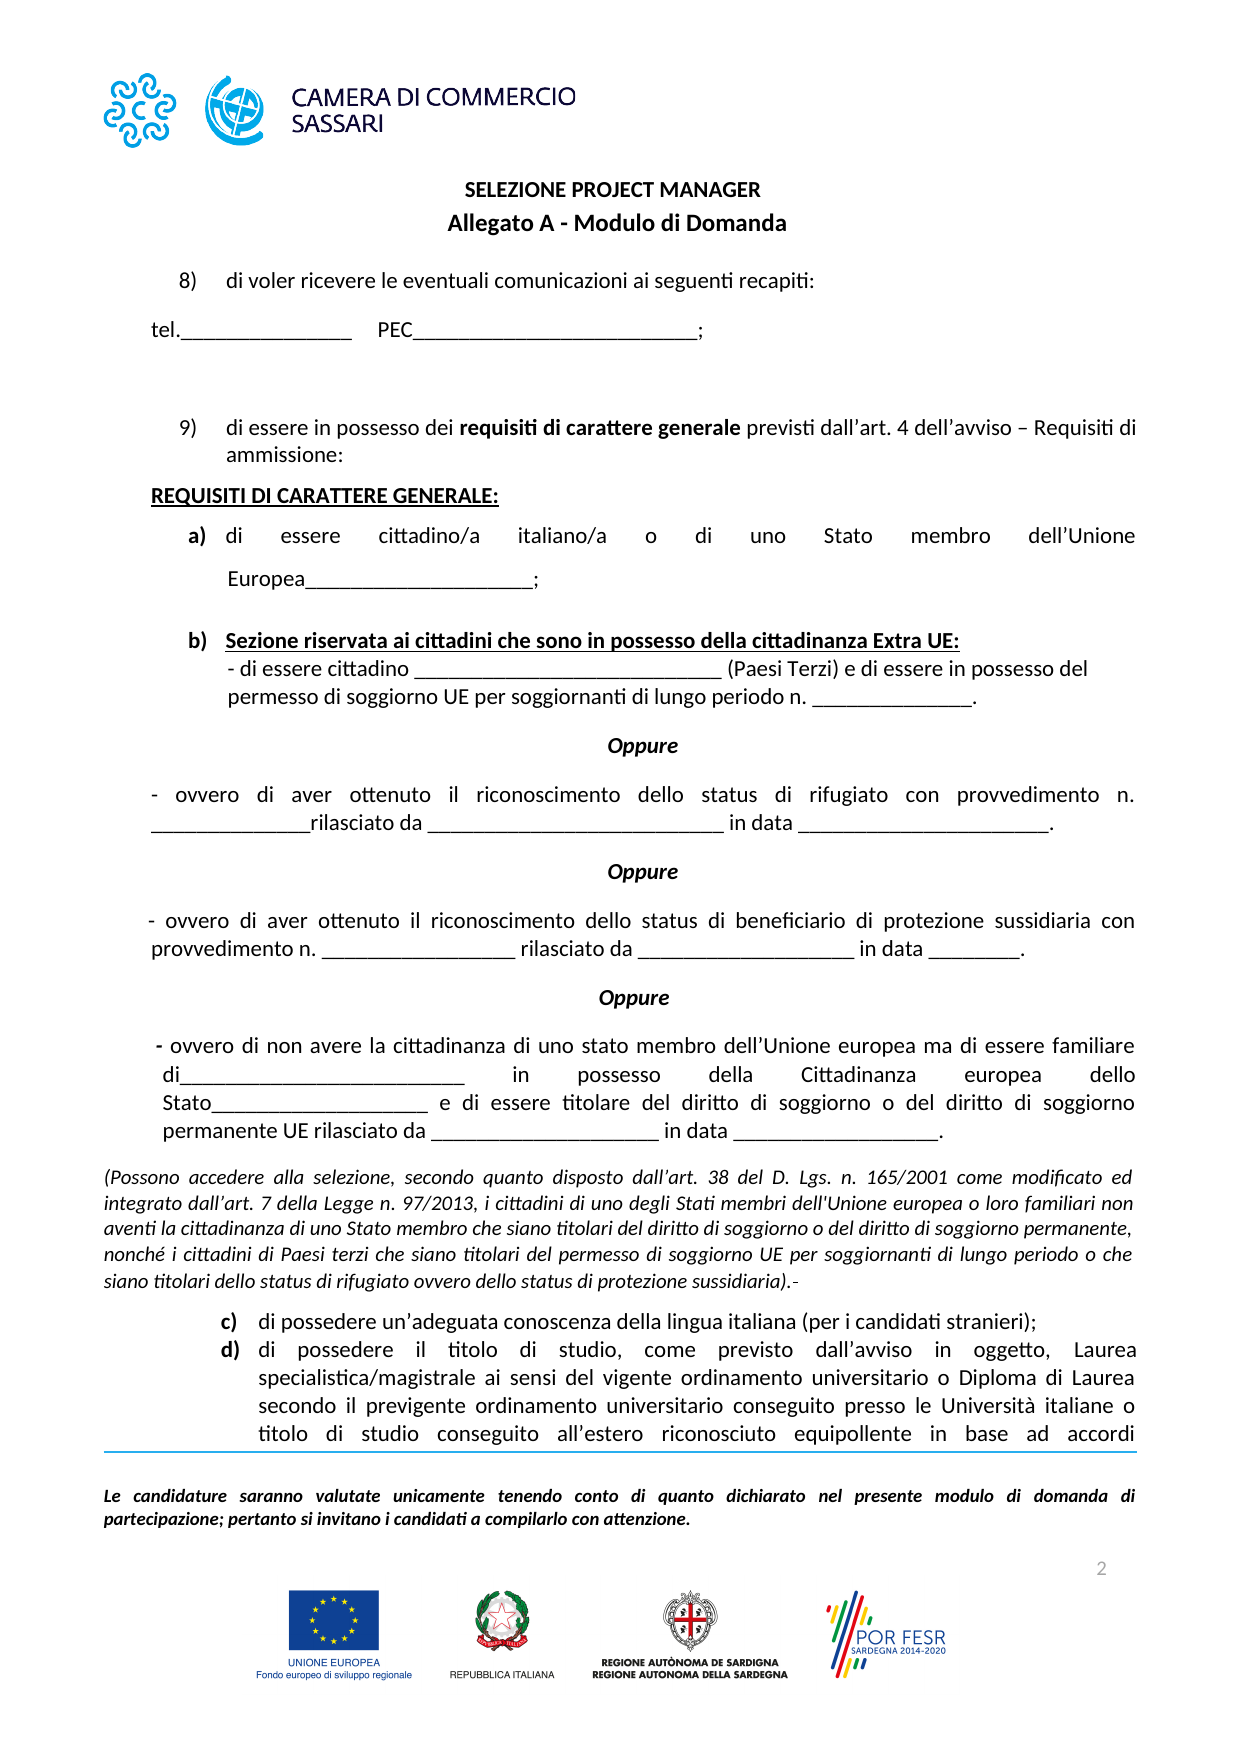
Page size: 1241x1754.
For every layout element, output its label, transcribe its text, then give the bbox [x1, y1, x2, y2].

text Oppure [133, 983, 1137, 1011]
text - ovvero di non avere la cittadinanza di uno stato membro dell’Unione europea ma di essere familiare di_________________________ in possesso della Cittadinanza europea dello Stato___________________ e di essere titolare del diritto di soggiorno o del diritto di soggiorno permanente UE rilasciato da ____________________ in data __________________. [148, 1032, 1137, 1144]
list di essere cittadino/a italiano/a o di uno Stato membro dell’Unione Europea____________________; [188, 522, 1137, 592]
text Oppure [151, 857, 1137, 885]
text - ovvero di aver ottenuto il riconoscimento dello status di beneficiario di protezione sussidiaria con provvedimento n. _________________ rilasciato da ___________________ in data ________. [148, 906, 1137, 962]
list Sezione riservata ai cittadini che sono in possesso della cittadinanza Extra UE: - di essere cittadino ___________________________ (Paesi Terzi) e di essere in possesso del permesso di soggiorno UE per soggiornanti di lungo periodo n. ______________. [188, 626, 1137, 711]
text - ovvero di aver ottenuto il riconoscimento dello status di rifugiato con provvedimento n. ______________rilasciato da __________________________ in data ______________________. [151, 780, 1137, 836]
list di possedere un’adeguata conoscenza della lingua italiana (per i candidati stranieri); [221, 1307, 1137, 1335]
list di essere in possesso dei requisiti di carattere generale previsti dall’art. 4 dell’avviso – Requisiti di ammissione: [178, 413, 1137, 469]
list di possedere il titolo di studio, come previsto dall’avviso in oggetto, Laurea specialistica/magistrale ai sensi del vigente ordinamento universitario o Diploma di Laurea secondo il previgente ordinamento universitario conseguito presso le Università italiane o titolo di studio conseguito all’estero riconosciuto equipollente in base ad accordi [221, 1335, 1137, 1447]
text (Possono accedere alla selezione, secondo quanto disposto dall’art. 38 del D. Lgs. n. 165/2001 come modificato ed integrato dall’art. 7 della Legge n. 97/2013, i cittadini di uno degli Stati membri dell'Unione europea o loro familiari non aventi la cittadinanza di uno Stato membro che siano titolari del diritto di soggiorno o del diritto di soggiorno permanente, nonché i cittadini di Paesi terzi che siano titolari del permesso di soggiorno UE per soggiornanti di lungo periodo o che siano titolari dello status di rifugiato ovvero dello status di protezione sussidiaria). [103, 1164, 1137, 1294]
text tel._______________ PEC_________________________; [151, 315, 1137, 343]
text REQUISITI DI CARATTERE GENERALE: [151, 481, 1137, 509]
text Oppure [151, 731, 1137, 759]
list di voler ricevere le eventuali comunicazioni ai seguenti recapiti: [178, 266, 1137, 294]
